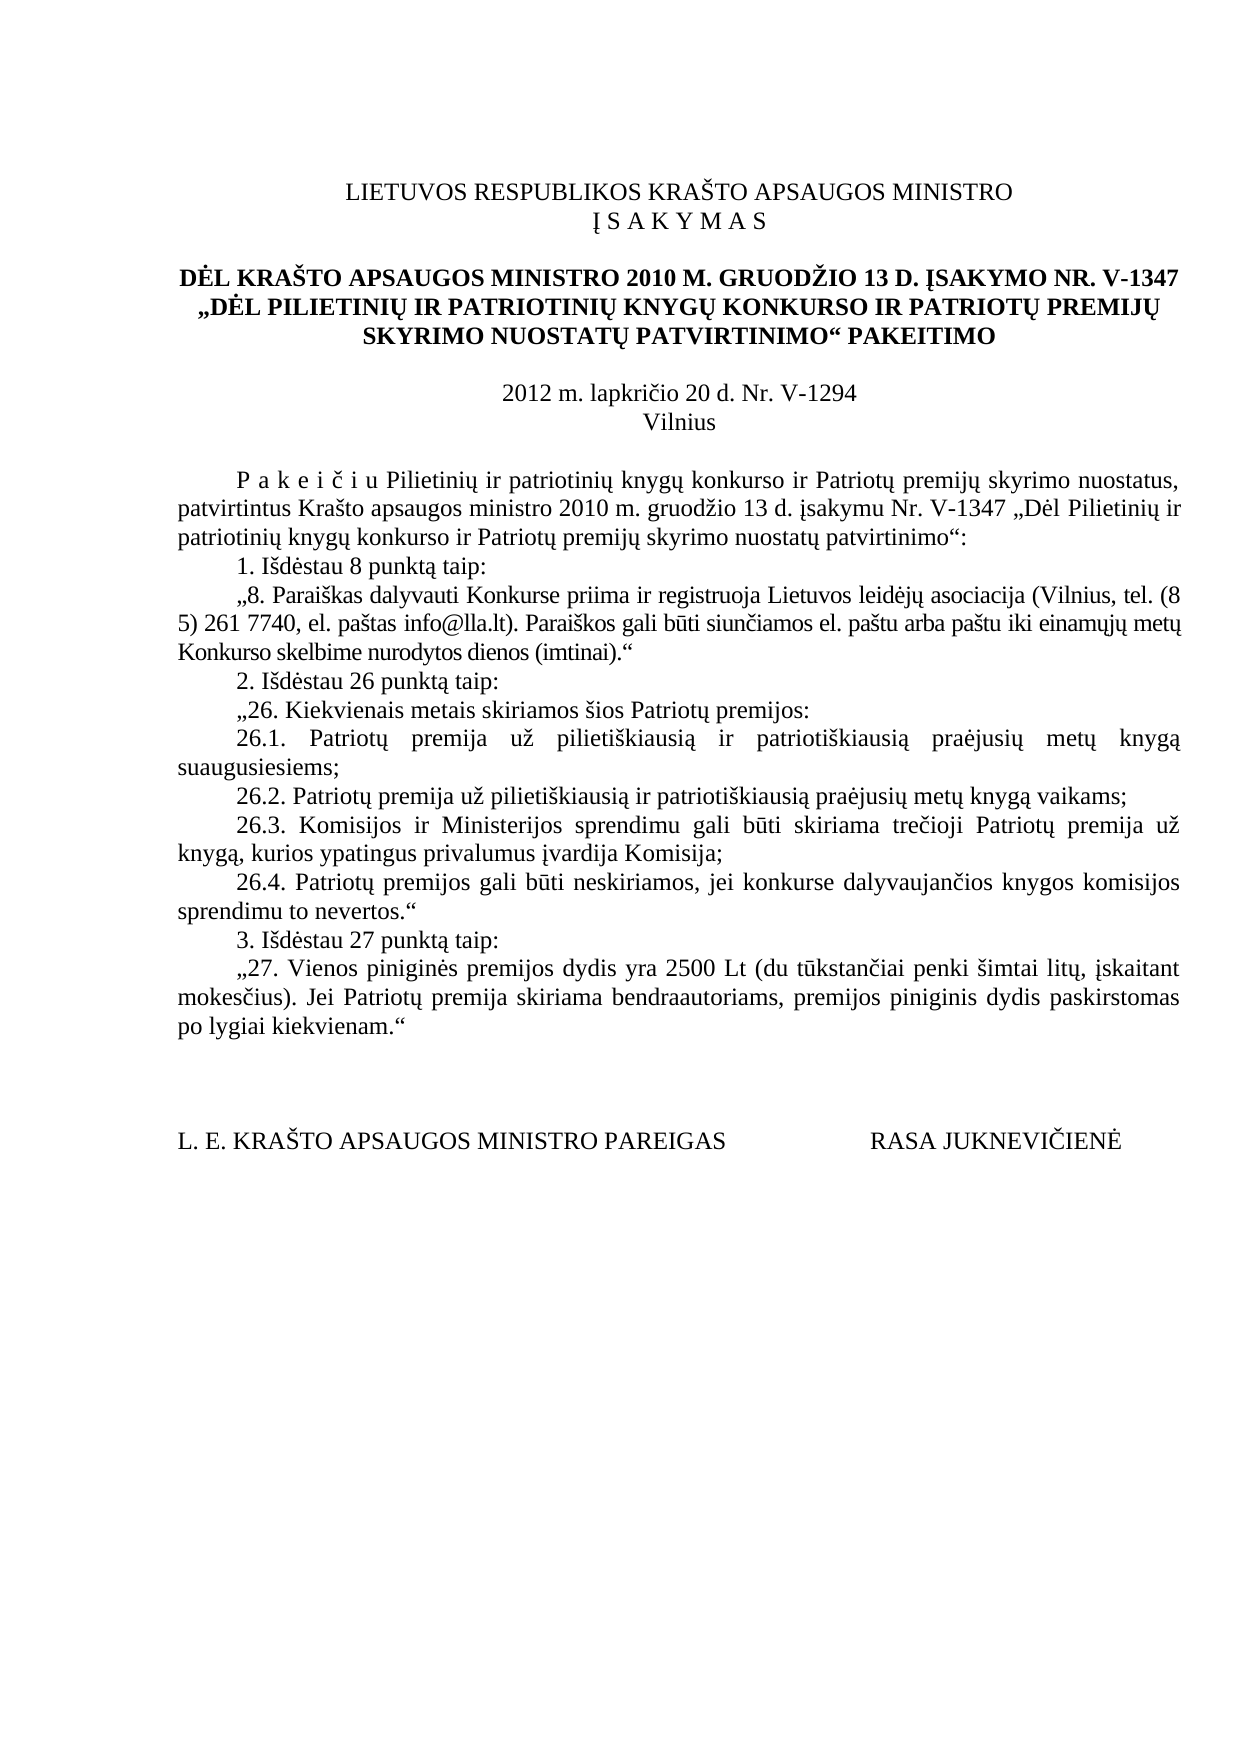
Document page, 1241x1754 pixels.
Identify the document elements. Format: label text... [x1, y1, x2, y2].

text „8. Paraiškas dalyvauti Konkurse priima ir registruoja Lietuvos leidėjų asociacija (Vilnius, tel. (8 5) 261 7740, el. paštas info@lla.lt). Paraiškos gali būti siunčiamos el. paštu arba paštu iki einamųjų metų Konkurso skelbime nurodytos dienos (imtinai).“ [177, 580, 1181, 666]
text 26.3. Komisijos ir Ministerijos sprendimu gali būti skiriama trečioji Patriotų premija už knygą, kurios ypatingus privalumus įvardija Komisija; [177, 810, 1181, 867]
text 26.1. Patriotų premija už pilietiškiausią ir patriotiškiausią praėjusių metų knygą suaugusiesiems; [177, 723, 1181, 781]
text LIETUVOS RESPUBLIKOS KRAŠTO APSAUGOS MINISTRO [177, 177, 1181, 206]
text 2. Išdėstau 26 punktą taip: [177, 666, 1181, 695]
text „27. Vienos piniginės premijos dydis yra 2500 Lt (du tūkstančiai penki šimtai litų, įskaitant mokesčius). Jei Patriotų premija skiriama bendraautoriams, premijos piniginis dydis paskirstomas po lygiai kiekvienam.“ [177, 953, 1181, 1040]
text 2012 m. lapkričio 20 d. Nr. V-1294 [177, 378, 1181, 407]
text DĖL KRAŠTO APSAUGOS MINISTRO 2010 m. GRUODŽIO 13 d. ĮSAKYMO Nr. V-1347 „DĖL PILIETINIŲ IR PATRIOTINIŲ KNYGŲ KONKURSO IR PATRIOTŲ PREMIJŲ SKYRIMO NUOSTATŲ PATVIRTINIMO“ PAKEITIMO [177, 263, 1181, 350]
text 26.4. Patriotų premijos gali būti neskiriamos, jei konkurse dalyvaujančios knygos komisijos sprendimu to nevertos.“ [177, 867, 1181, 925]
text L. e. krašto apsaugos ministro pareigas Rasa Juknevičienė [177, 1126, 1181, 1155]
text Vilnius [177, 407, 1181, 436]
text 3. Išdėstau 27 punktą taip: [177, 925, 1181, 953]
text Į S A K Y M A S [177, 206, 1181, 235]
text 26.2. Patriotų premija už pilietiškiausią ir patriotiškiausią praėjusių metų knygą vaikams; [177, 781, 1181, 810]
text 1. Išdėstau 8 punktą taip: [177, 551, 1181, 580]
text P a k e i č i u Pilietinių ir patriotinių knygų konkurso ir Patriotų premijų skyrimo nuostatus, patvirtintus Krašto apsaugos ministro 2010 m. gruodžio 13 d. įsakymu Nr. V-1347 „Dėl pilietinių ir patriotinių knygų konkurso ir Patriotų premijų skyrimo nuostatų patvirtinimo“: [177, 465, 1181, 551]
text „26. Kiekvienais metais skiriamos šios Patriotų premijos: [177, 695, 1181, 723]
